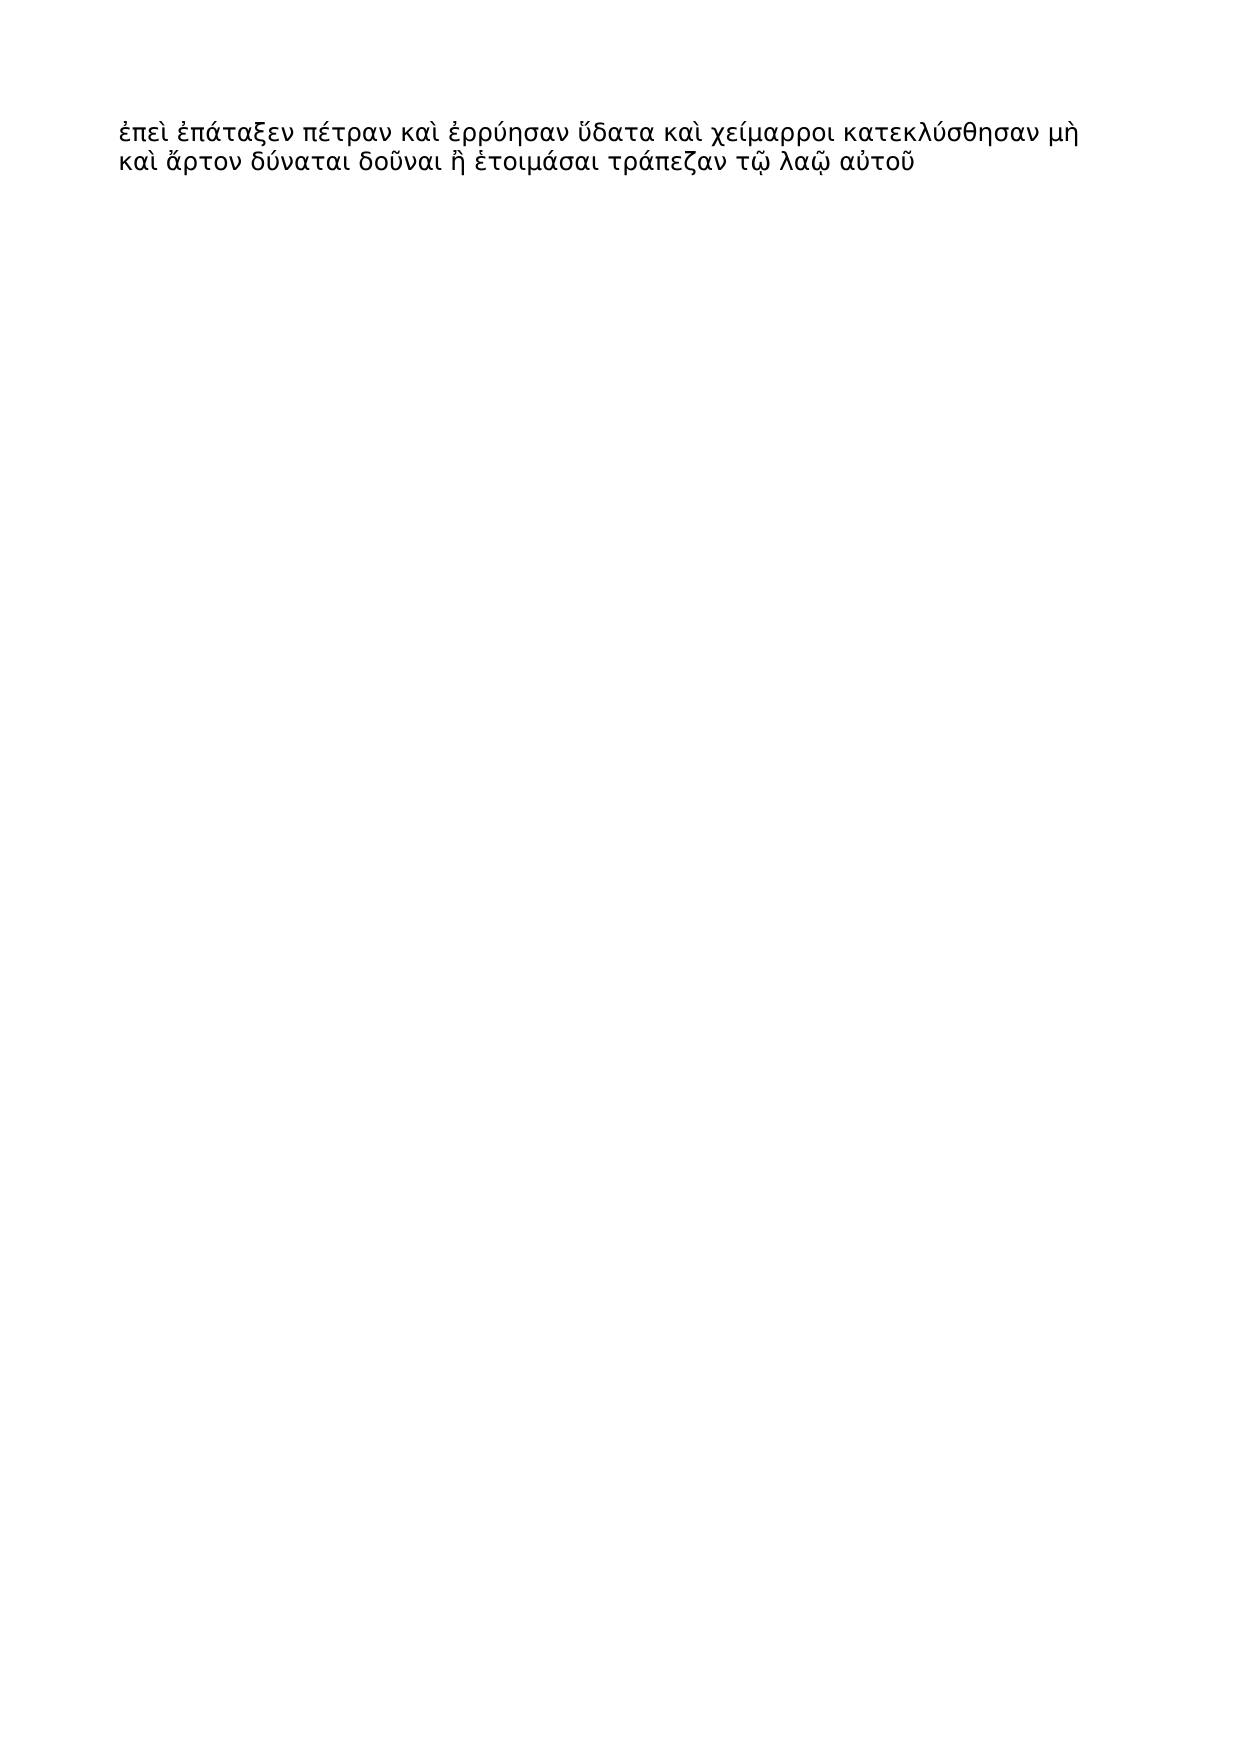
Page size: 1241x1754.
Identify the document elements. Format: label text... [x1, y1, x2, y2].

text ἐπεὶ ἐπάταξεν πέτραν καὶ ἐρρύησαν ὕδατα καὶ χείμαρροι κατεκλύσθησαν μὴ καὶ ἄρτον δύναται δοῦναι ἢ ἑτοιμάσαι τράπεζαν τῷ λαῷ αὐτοῦ [118, 118, 1122, 176]
